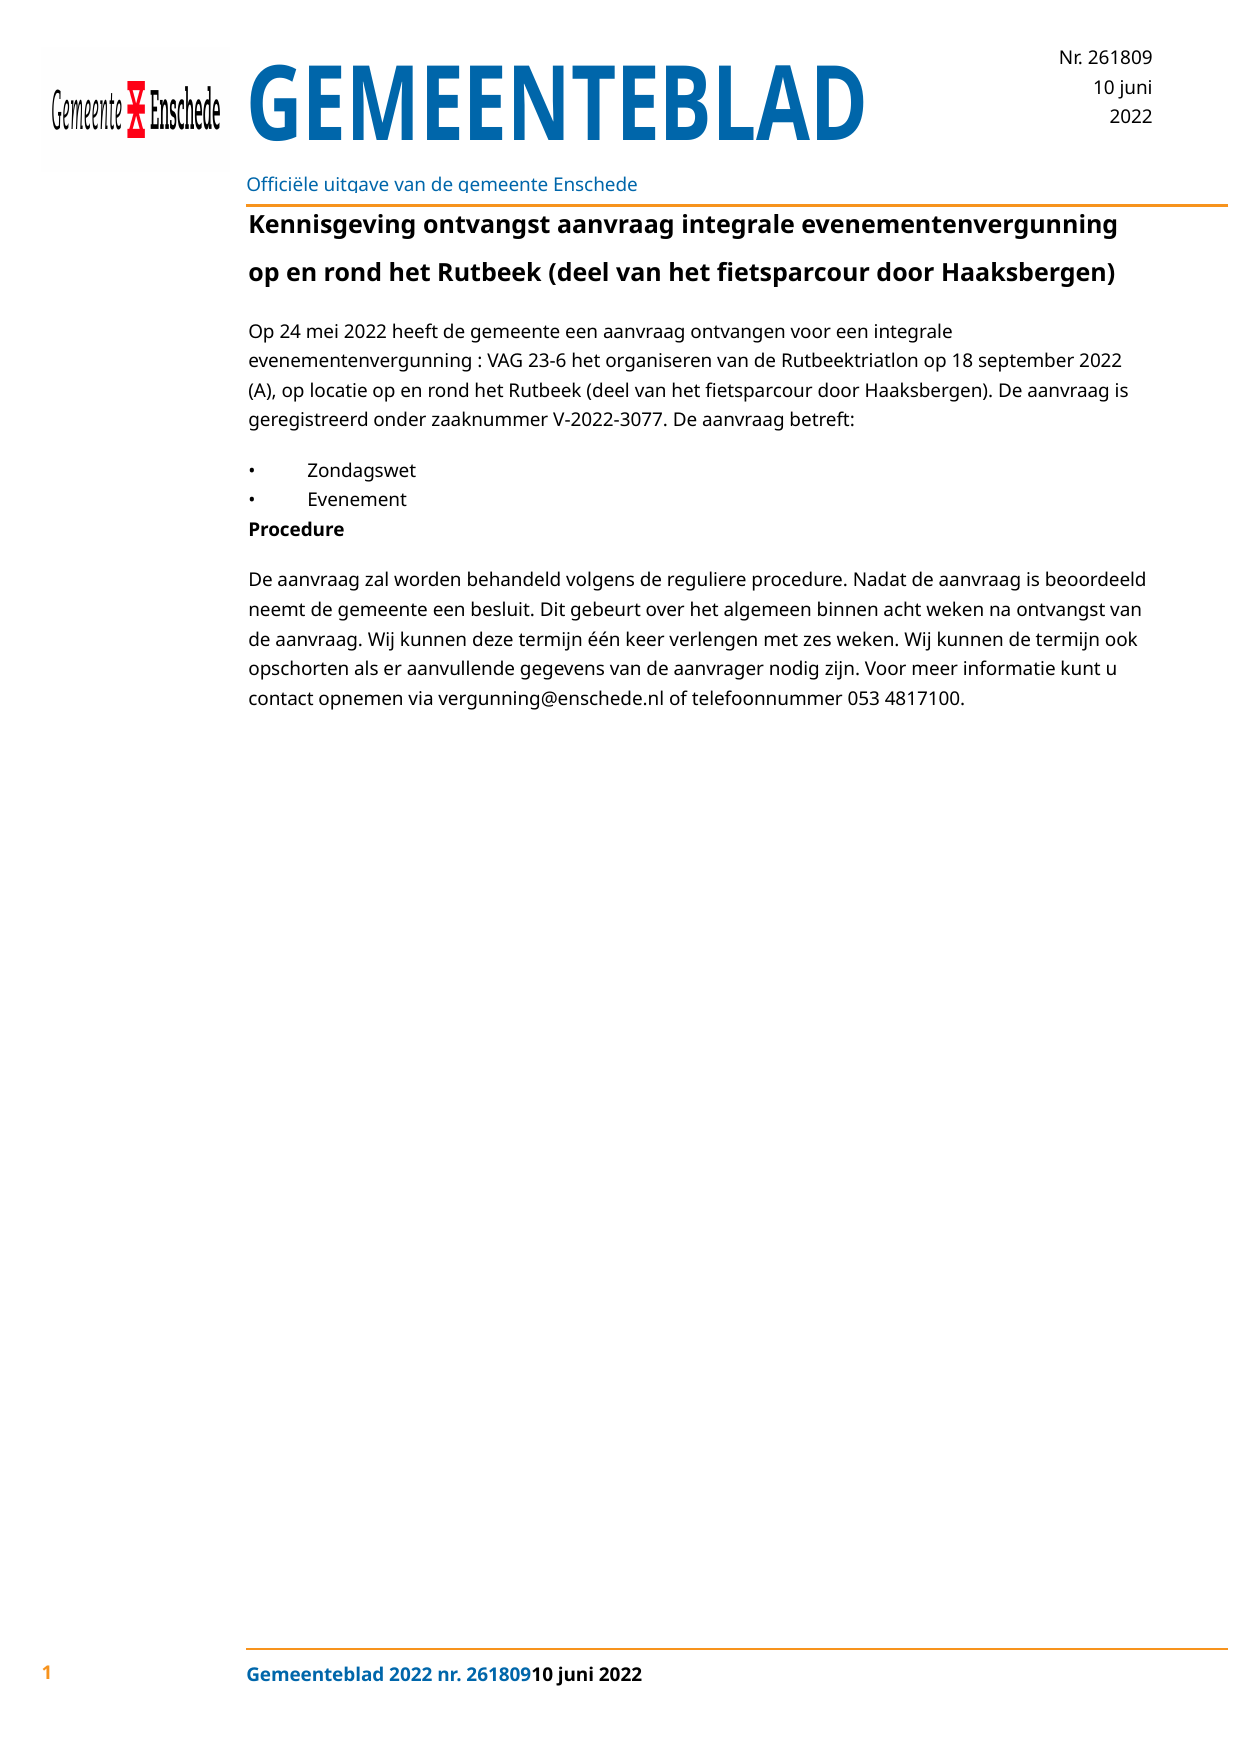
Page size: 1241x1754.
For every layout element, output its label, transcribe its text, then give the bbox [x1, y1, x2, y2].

picture [41, 47, 231, 172]
text Kennisgeving ontvangst aanvraag integrale evenementenvergunning op en rond het Rutbeek (deel van het fietsparcour door Haaksbergen) [248, 207, 1152, 288]
text De aanvraag zal worden behandeld volgens de reguliere procedure. Nadat de aanvraag is beoordeeld neemt de gemeente een besluit. Dit gebeurt over het algemeen binnen acht weken na ontvangst van de aanvraag. Wij kunnen deze termijn één keer verlengen met zes weken. Wij kunnen de termijn ook opschorten als er aanvullende gegevens van de aanvrager nodig zijn. Voor meer informatie kunt u contact opnemen via vergunning@enschede.nl of telefoonnummer 053 4817100. [248, 567, 1152, 711]
list Zondagswet [248, 457, 1152, 483]
text Procedure [248, 516, 1152, 542]
list Evenement [248, 487, 1152, 512]
text Op 24 mei 2022 heeft de gemeente een aanvraag ontvangen voor een integrale evenementenvergunning : VAG 23-6 het organiseren van de Rutbeektriatlon op 18 september 2022 (A), op locatie op en rond het Rutbeek (deel van het fietsparcour door Haaksbergen). De aanvraag is geregistreerd onder zaaknummer V-2022-3077. De aanvraag betreft: [248, 318, 1152, 432]
